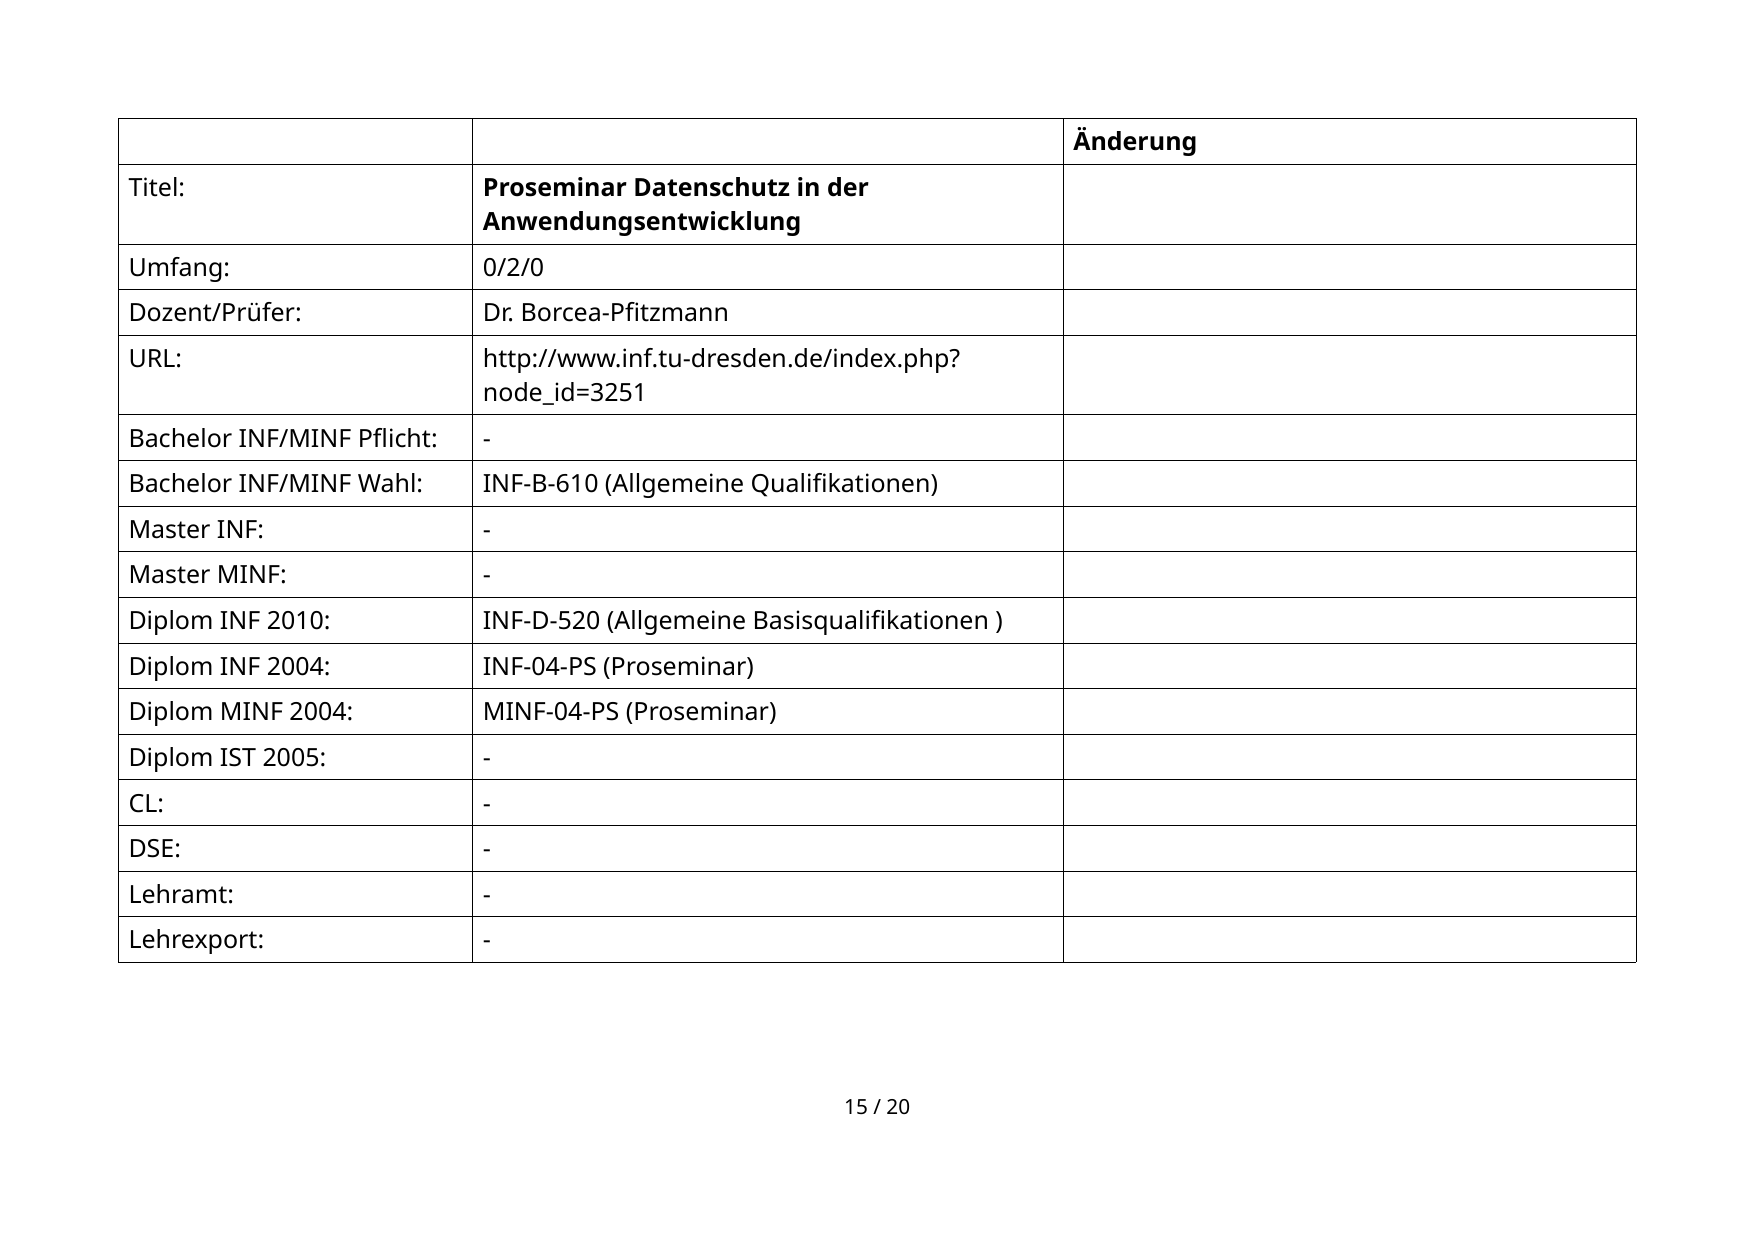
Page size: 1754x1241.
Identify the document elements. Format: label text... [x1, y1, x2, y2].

table_header Änderung [1064, 119, 1636, 164]
table_cell MINF-04-PS (Proseminar) [473, 689, 1063, 734]
table_cell [1064, 461, 1636, 506]
table_cell DSE: [119, 826, 472, 871]
table_cell - [473, 826, 1063, 871]
table_cell URL: [119, 336, 472, 414]
table_cell - [473, 415, 1063, 460]
table_cell http://www.inf.tu-dresden.de/index.php?node_id=3251 [473, 336, 1063, 414]
table_cell Lehrexport: [119, 917, 472, 962]
table_cell [1064, 507, 1636, 551]
table_header [119, 119, 472, 164]
table_cell Master MINF: [119, 552, 472, 597]
table_cell INF-B-610 (Allgemeine Qualifikationen) [473, 461, 1063, 506]
table_cell Master INF: [119, 507, 472, 551]
table_cell [1064, 598, 1636, 642]
table_cell Bachelor INF/MINF Pflicht: [119, 415, 472, 460]
table_cell [1064, 689, 1636, 734]
table_cell [1064, 735, 1636, 779]
table_cell Diplom INF 2004: [119, 644, 472, 688]
table_cell Titel: [119, 165, 472, 243]
table_cell Lehramt: [119, 872, 472, 916]
table_cell CL: [119, 780, 472, 825]
table_cell [1064, 245, 1636, 289]
table_header [473, 119, 1063, 164]
table_cell Diplom MINF 2004: [119, 689, 472, 734]
table_cell - [473, 735, 1063, 779]
table_cell [1064, 290, 1636, 335]
table_cell - [473, 872, 1063, 916]
table_cell [1064, 165, 1636, 243]
table_cell [1064, 872, 1636, 916]
table_cell Dr. Borcea-Pfitzmann [473, 290, 1063, 335]
table_cell Umfang: [119, 245, 472, 289]
table_cell [1064, 644, 1636, 688]
table_cell [1064, 917, 1636, 962]
table_cell - [473, 917, 1063, 962]
table_cell - [473, 780, 1063, 825]
table_cell [1064, 336, 1636, 414]
table_cell [1064, 552, 1636, 597]
table_cell Bachelor INF/MINF Wahl: [119, 461, 472, 506]
table_cell INF-D-520 (Allgemeine Basisqualifikationen ) [473, 598, 1063, 642]
table_cell INF-04-PS (Proseminar) [473, 644, 1063, 688]
table_cell [1064, 826, 1636, 871]
table_cell - [473, 552, 1063, 597]
table_cell Dozent/Prüfer: [119, 290, 472, 335]
table_cell 0/2/0 [473, 245, 1063, 289]
table_cell - [473, 507, 1063, 551]
table_cell Diplom INF 2010: [119, 598, 472, 642]
table_cell [1064, 780, 1636, 825]
table_cell Diplom IST 2005: [119, 735, 472, 779]
table_cell [1064, 415, 1636, 460]
table_cell Proseminar Datenschutz in der Anwendungsentwicklung [473, 165, 1063, 243]
